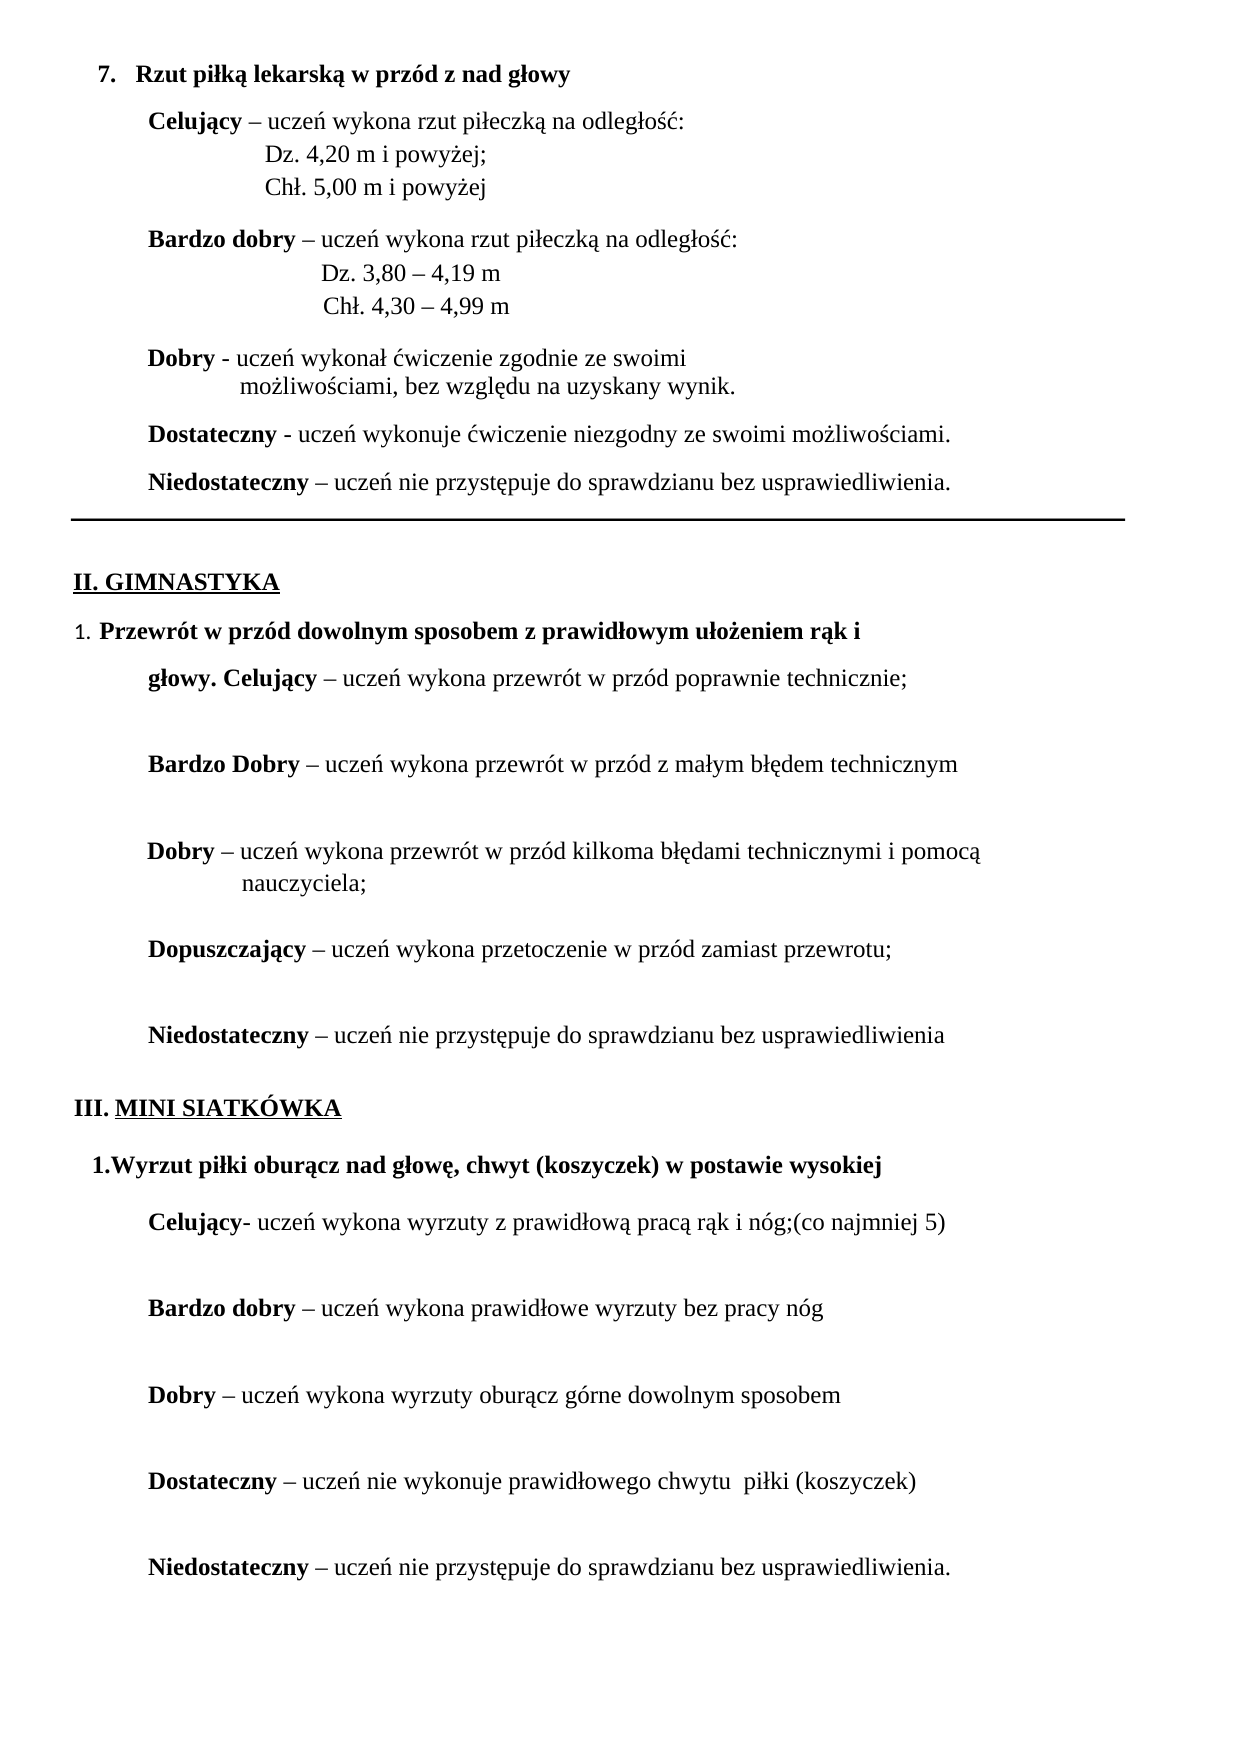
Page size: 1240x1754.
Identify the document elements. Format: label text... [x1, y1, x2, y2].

text 1.Wyrzut piłki oburącz nad głowę, chwyt (koszyczek) w postawie wysokiej [92, 1150, 1089, 1179]
text Dz. 4,20 m i powyżej; [264, 139, 1089, 168]
text Dostateczny - uczeń wykonuje ćwiczenie niezgodny ze swoimi możliwościami. [148, 419, 1089, 448]
text Bardzo dobry – uczeń wykona prawidłowe wyrzuty bez pracy nóg [148, 1293, 1089, 1322]
text Niedostateczny – uczeń nie przystępuje do sprawdzianu bez usprawiedliwienia. [148, 1552, 1089, 1581]
text Niedostateczny – uczeń nie przystępuje do sprawdzianu bez usprawiedliwienia [148, 1020, 1089, 1049]
text Niedostateczny – uczeń nie przystępuje do sprawdzianu bez usprawiedliwienia. [148, 467, 1089, 496]
text Dobry – uczeń wykona przewrót w przód kilkoma błędami technicznymi i pomocą nauczyciela; [147, 836, 981, 897]
text Celujący- uczeń wykona wyrzuty z prawidłową pracą rąk i nóg;(co najmniej 5) [148, 1207, 1089, 1236]
text Celujący – uczeń wykona rzut piłeczką na odległość: [148, 106, 1089, 135]
text Dopuszczający – uczeń wykona przetoczenie w przód zamiast przewrotu; [148, 934, 1089, 963]
text Chł. 4,30 – 4,99 m [323, 291, 1089, 319]
text Chł. 5,00 m i powyżej [264, 172, 1089, 201]
text Bardzo Dobry – uczeń wykona przewrót w przód z małym błędem technicznym [148, 749, 1089, 777]
list MINI SIATKÓWKA [74, 1093, 1089, 1121]
list Rzut piłką lekarską w przód z nad głowy [97, 59, 1089, 87]
text Dostateczny – uczeń nie wykonuje prawidłowego chwytu piłki (koszyczek) [148, 1466, 1089, 1495]
text Dobry – uczeń wykona wyrzuty oburącz górne dowolnym sposobem [148, 1380, 1089, 1408]
text Bardzo dobry – uczeń wykona rzut piłeczką na odległość: [148, 224, 1089, 253]
text Dobry - uczeń wykonał ćwiczenie zgodnie ze swoimi możliwościami, bez względu na uzyskany wynik. [147, 344, 851, 400]
text II. GIMNASTYKA [73, 567, 1089, 596]
list Przewrót w przód dowolnym sposobem z prawidłowym ułożeniem rąk i głowy. Celujący – uczeń wykona przewrót w przód poprawnie technicznie; [74, 616, 935, 691]
text Dz. 3,80 – 4,19 m [321, 258, 1089, 286]
